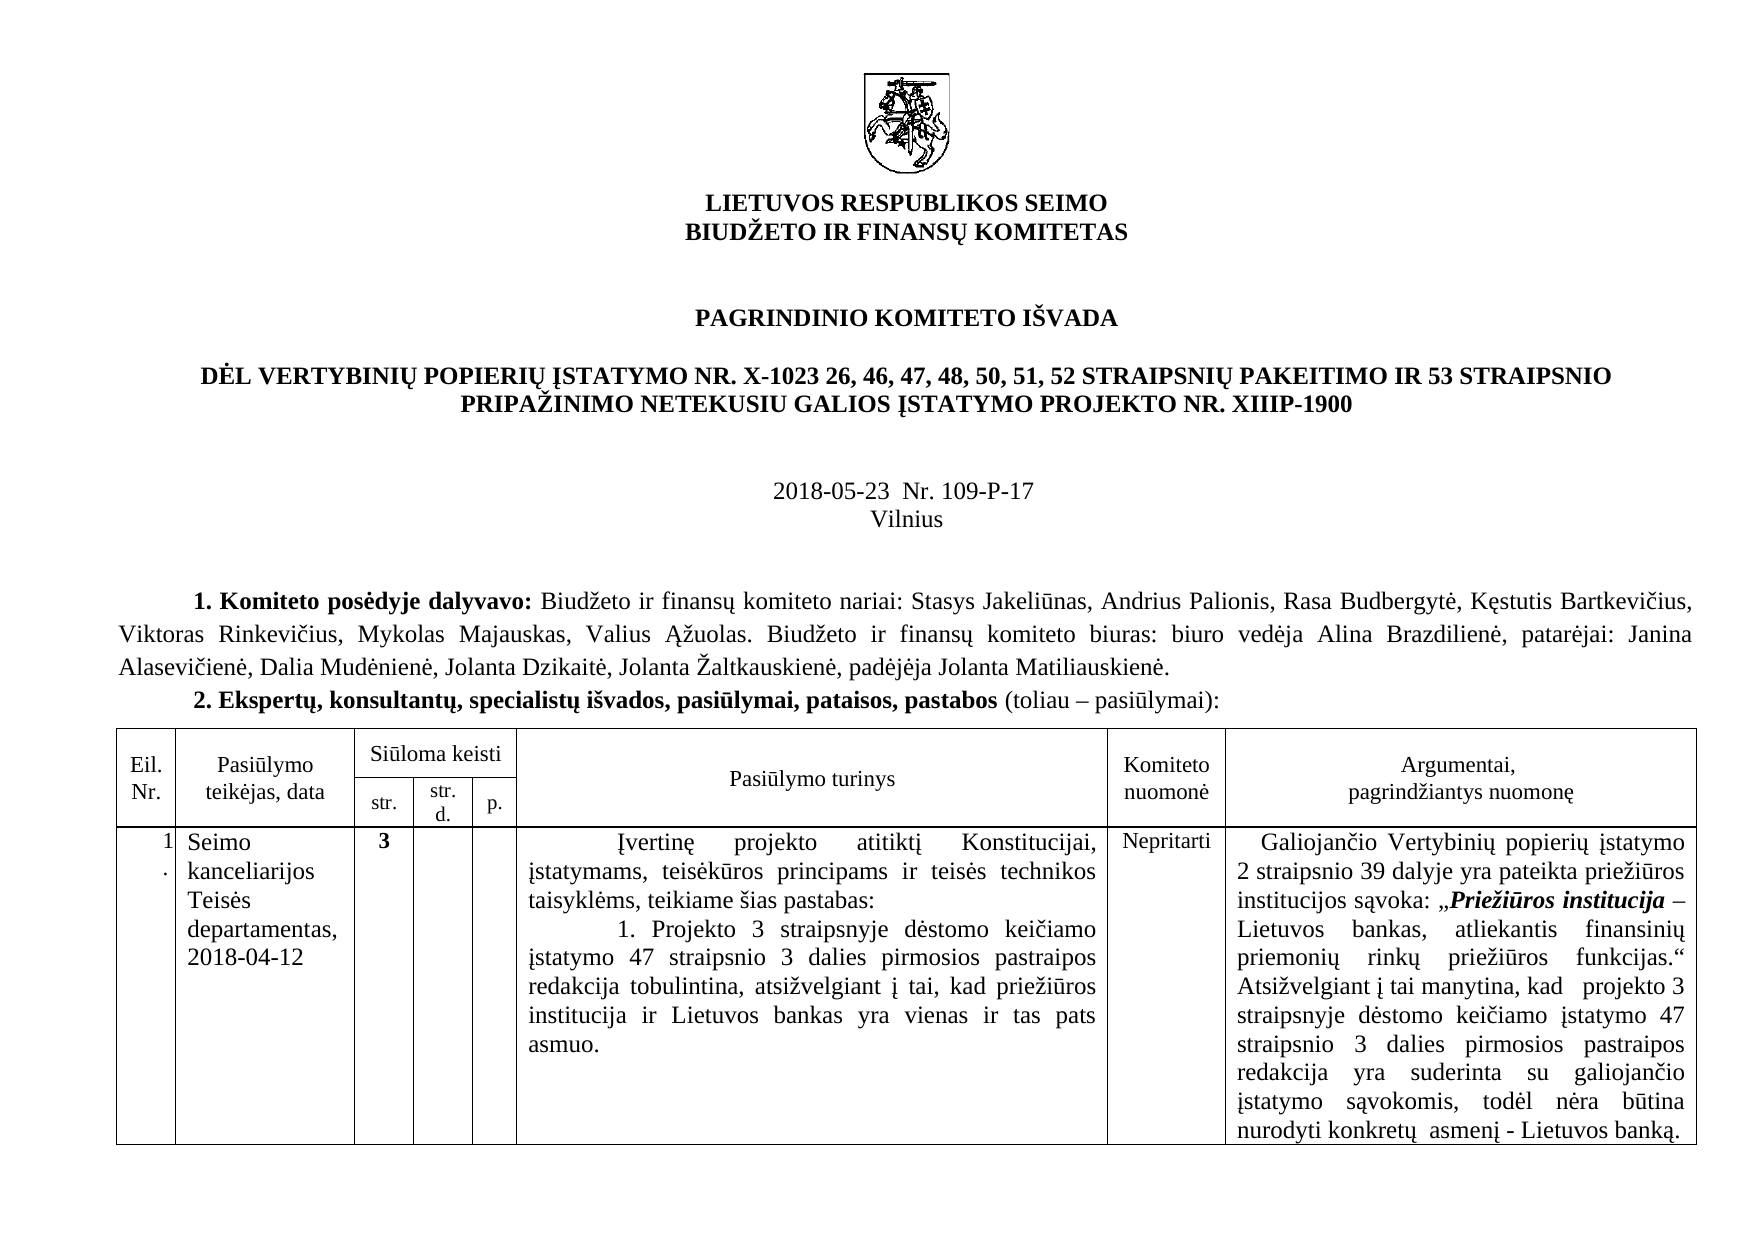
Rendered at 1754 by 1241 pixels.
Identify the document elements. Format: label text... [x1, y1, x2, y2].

table_cell str. [355, 778, 413, 826]
table_header Siūloma keisti [355, 729, 516, 777]
text LIETUVOS RESPUBLIKOS SEIMO [118, 188, 1695, 217]
table_header Komiteto nuomonė [1108, 729, 1225, 826]
table_cell [117, 828, 175, 1144]
text PAGRINDINIO KOMITETO IŠVADA [118, 303, 1695, 332]
table_cell Seimo kanceliarijos Teisės departamentas, 2018-04-12 [176, 828, 354, 1144]
table_cell [414, 828, 472, 1144]
text Vilnius [118, 504, 1695, 533]
table_header Pasiūlymo teikėjas, data [176, 729, 354, 826]
text Biudžeto ir finansų komitetas [118, 217, 1695, 246]
table_header Pasiūlymo turinys [517, 729, 1107, 826]
table_cell str. d. [414, 778, 472, 826]
text 1. Komiteto posėdyje dalyvavo: Biudžeto ir finansų komiteto nariai: Stasys Jakeliūnas, Andrius Palionis, Rasa Budbergytė, Kęstutis Bartkevičius, Viktoras Rinkevičius, Mykolas Majauskas, Valius Ąžuolas. Biudžeto ir finansų komiteto biuras: biuro vedėja Alina Brazdilienė, patarėjai: Janina Alasevičienė, Dalia Mudėnienė, Jolanta Dzikaitė, Jolanta Žaltkauskienė, padėjėja Jolanta Matiliauskienė. [118, 586, 1695, 681]
text DĖL VERTYBINIŲ POPIERIŲ ĮSTATYMO NR. X-1023 26, 46, 47, 48, 50, 51, 52 STRAIPSNIŲ PAKEITIMO IR 53 STRAIPSNIO PRIPAŽINIMO NETEKUSIU GALIOS įstatymo projekto nr. XIIIP-1900 [118, 361, 1695, 418]
table_cell 3 [355, 828, 413, 1144]
text 2018-05-23 Nr. 109-P-17 [118, 476, 1695, 504]
table_header Eil. Nr. [117, 729, 175, 826]
table_cell p. [473, 778, 516, 826]
table_cell [473, 828, 516, 1144]
table_cell Galiojančio Vertybinių popierių įstatymo 2 straipsnio 39 dalyje yra pateikta priežiūros institucijos sąvoka: „Priežiūros institucija – Lietuvos bankas, atliekantis finansinių priemonių rinkų priežiūros funkcijas.“ Atsižvelgiant į tai manytina, kad projekto 3 straipsnyje dėstomo keičiamo įstatymo 47 straipsnio 3 dalies pirmosios pastraipos redakcija yra suderinta su galiojančio įstatymo sąvokomis, todėl nėra būtina nurodyti konkretų asmenį - Lietuvos banką. [1226, 828, 1696, 1144]
table_header Argumentai, pagrindžiantys nuomonę [1226, 729, 1696, 826]
text 2. Ekspertų, konsultantų, specialistų išvados, pasiūlymai, pataisos, pastabos (toliau – pasiūlymai): [118, 685, 1695, 714]
table_cell Nepritarti [1108, 828, 1225, 1144]
table_cell Įvertinę projekto atitiktį Konstitucijai, įstatymams, teisėkūros principams ir teisės technikos taisyklėms, teikiame šias pastabas: 1. Projekto 3 straipsnyje dėstomo keičiamo įstatymo 47 straipsnio 3 dalies pirmosios pastraipos redakcija tobulintina, atsižvelgiant į tai, kad priežiūros institucija ir Lietuvos bankas yra vienas ir tas pats asmuo. [517, 828, 1107, 1144]
